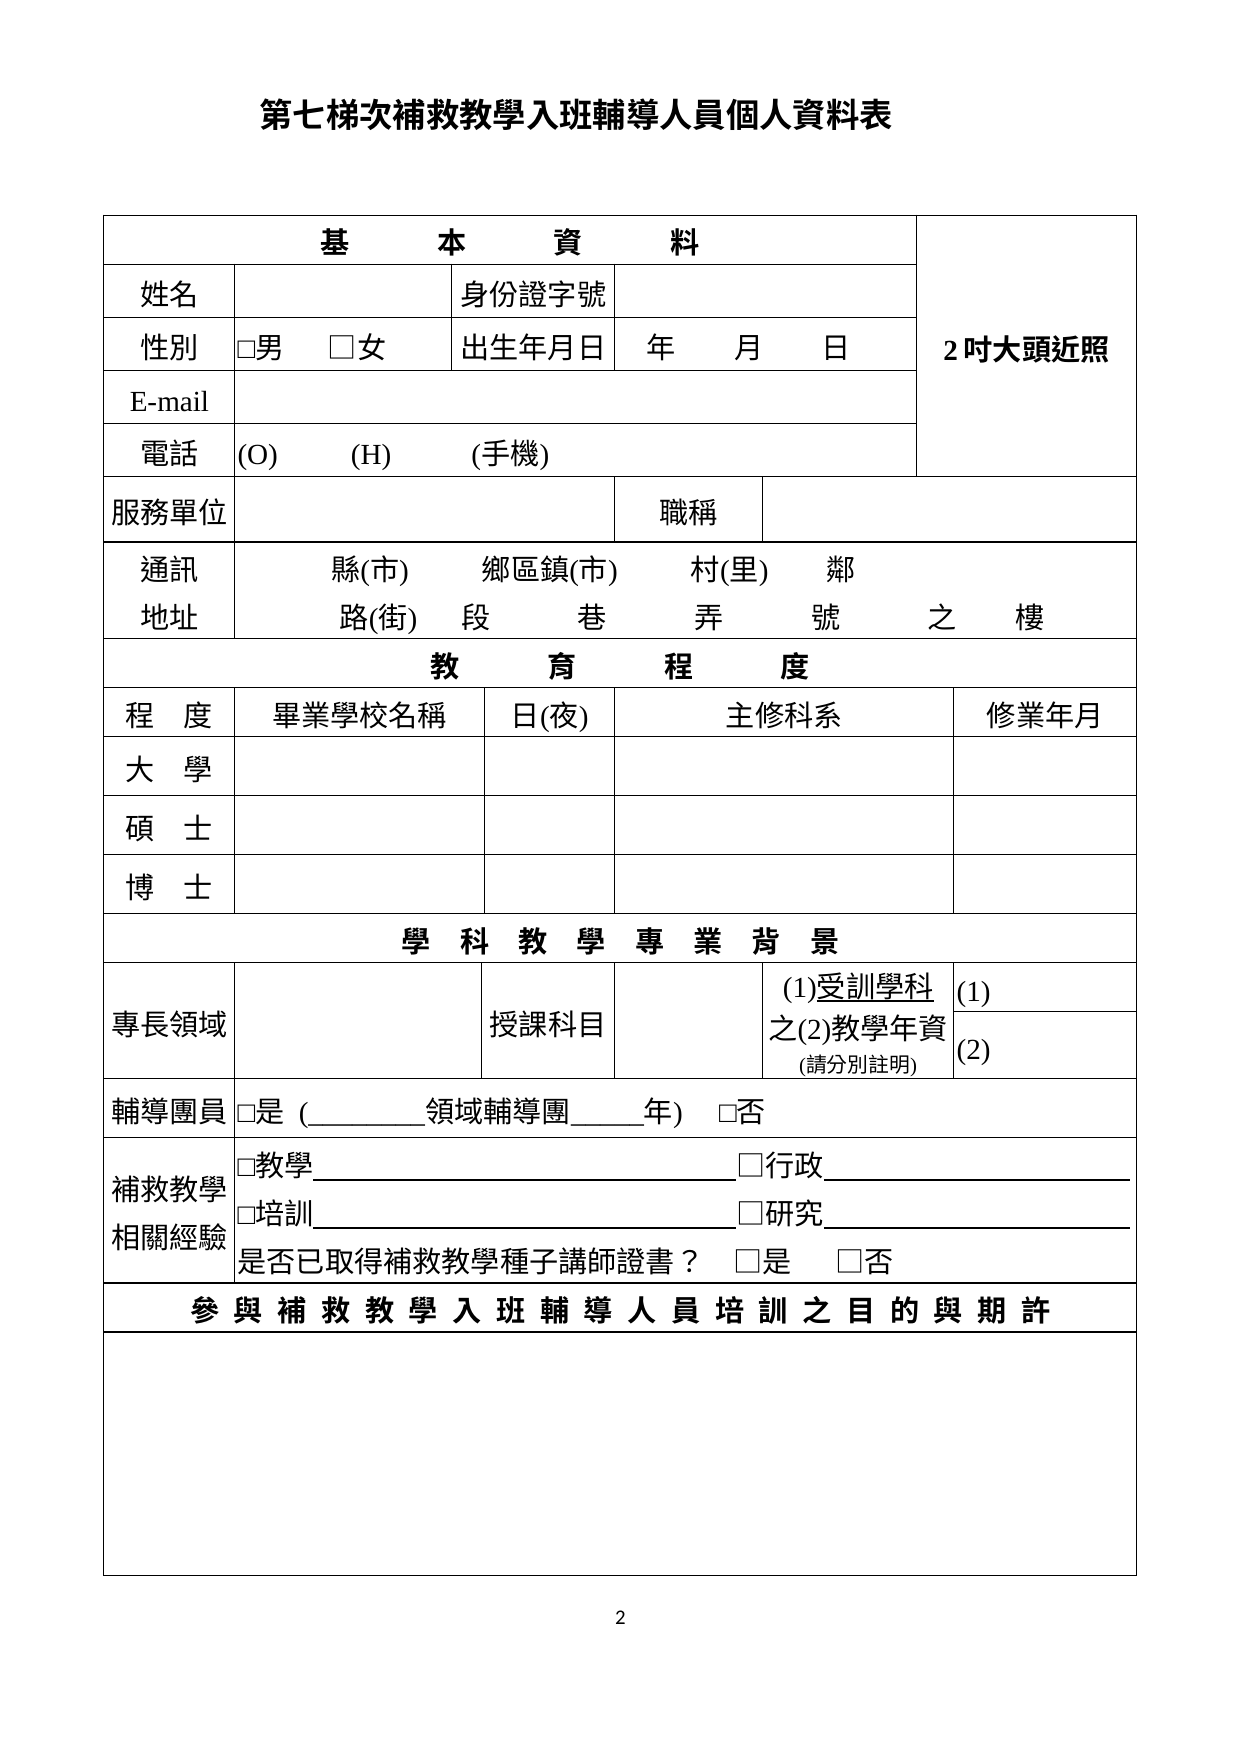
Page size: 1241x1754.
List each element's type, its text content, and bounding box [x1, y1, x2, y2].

table_cell 身份證字號 [452, 265, 614, 317]
table_cell □男 □女 [235, 318, 451, 370]
table_cell □教學 □行政 □培訓 □研究 是否已取得補救教學種子講師證書？ □是 □否 [235, 1138, 1136, 1282]
table_cell 博 士 [104, 855, 234, 913]
table_cell 通訊 地址 [104, 543, 234, 638]
table_cell [615, 855, 953, 913]
table_cell 縣(市) 鄉區鎮(市) 村(里) 鄰 路(街) 段 巷 弄 號 之 樓 [235, 543, 1136, 638]
table_cell [235, 963, 481, 1078]
table_cell [615, 265, 916, 317]
table_cell 程 度 [104, 688, 234, 736]
table_cell 出生年月日 [452, 318, 614, 370]
table_cell [235, 371, 916, 423]
table_cell 教 育 程 度 [104, 639, 1136, 687]
table_cell 學 科 教 學 專 業 背 景 [104, 914, 1136, 962]
table_cell 大 學 [104, 737, 234, 795]
table_cell 年 月 日 [615, 318, 916, 370]
table_cell [954, 855, 1136, 913]
table_header 基 本 資 料 [104, 216, 916, 263]
table_cell 職稱 [615, 477, 762, 541]
table_cell E-mail [104, 371, 234, 423]
table_cell 性別 [104, 318, 234, 370]
table_cell (1)受訓學科 之(2)教學年資 (請分別註明) [763, 963, 953, 1078]
table_cell [615, 796, 953, 854]
table_cell [235, 737, 484, 795]
table_cell 日(夜) [485, 688, 614, 736]
table_cell [615, 963, 762, 1078]
table_cell 修業年月 [954, 688, 1136, 736]
table_cell 輔導團員 [104, 1079, 234, 1137]
table_cell [235, 796, 484, 854]
table_cell 參 與 補 救 教 學 入 班 輔 導 人 員 培 訓 之 目 的 與 期 許 [104, 1284, 1136, 1331]
table_cell [954, 737, 1136, 795]
table_cell [104, 1333, 1136, 1574]
table_cell (2) [954, 1012, 1136, 1078]
table_cell 畢業學校名稱 [235, 688, 484, 736]
table_cell [763, 477, 1136, 541]
table_cell [615, 737, 953, 795]
table_cell [235, 855, 484, 913]
table_cell 碩 士 [104, 796, 234, 854]
table_cell □是 (________領域輔導團_____年) □否 [235, 1079, 1136, 1137]
table_cell [235, 477, 614, 541]
table_cell (O) (H) (手機) [235, 424, 916, 476]
table_cell (1) [954, 963, 1136, 1011]
table_cell 專長領域 [104, 963, 234, 1078]
table_cell 姓名 [104, 265, 234, 317]
table_cell 電話 [104, 424, 234, 476]
table_header 2吋大頭近照 [917, 216, 1136, 476]
table_cell [485, 855, 614, 913]
table_cell 主修科系 [615, 688, 953, 736]
table_cell [954, 796, 1136, 854]
table_cell [485, 796, 614, 854]
table_cell 服務單位 [104, 477, 234, 541]
table_cell 授課科目 [482, 963, 614, 1078]
table_cell [235, 265, 451, 317]
table_cell 補救教學 相關經驗 [104, 1138, 234, 1282]
text 第七梯次補救教學入班輔導人員個人資料表 [112, 89, 1128, 137]
table_cell [485, 737, 614, 795]
